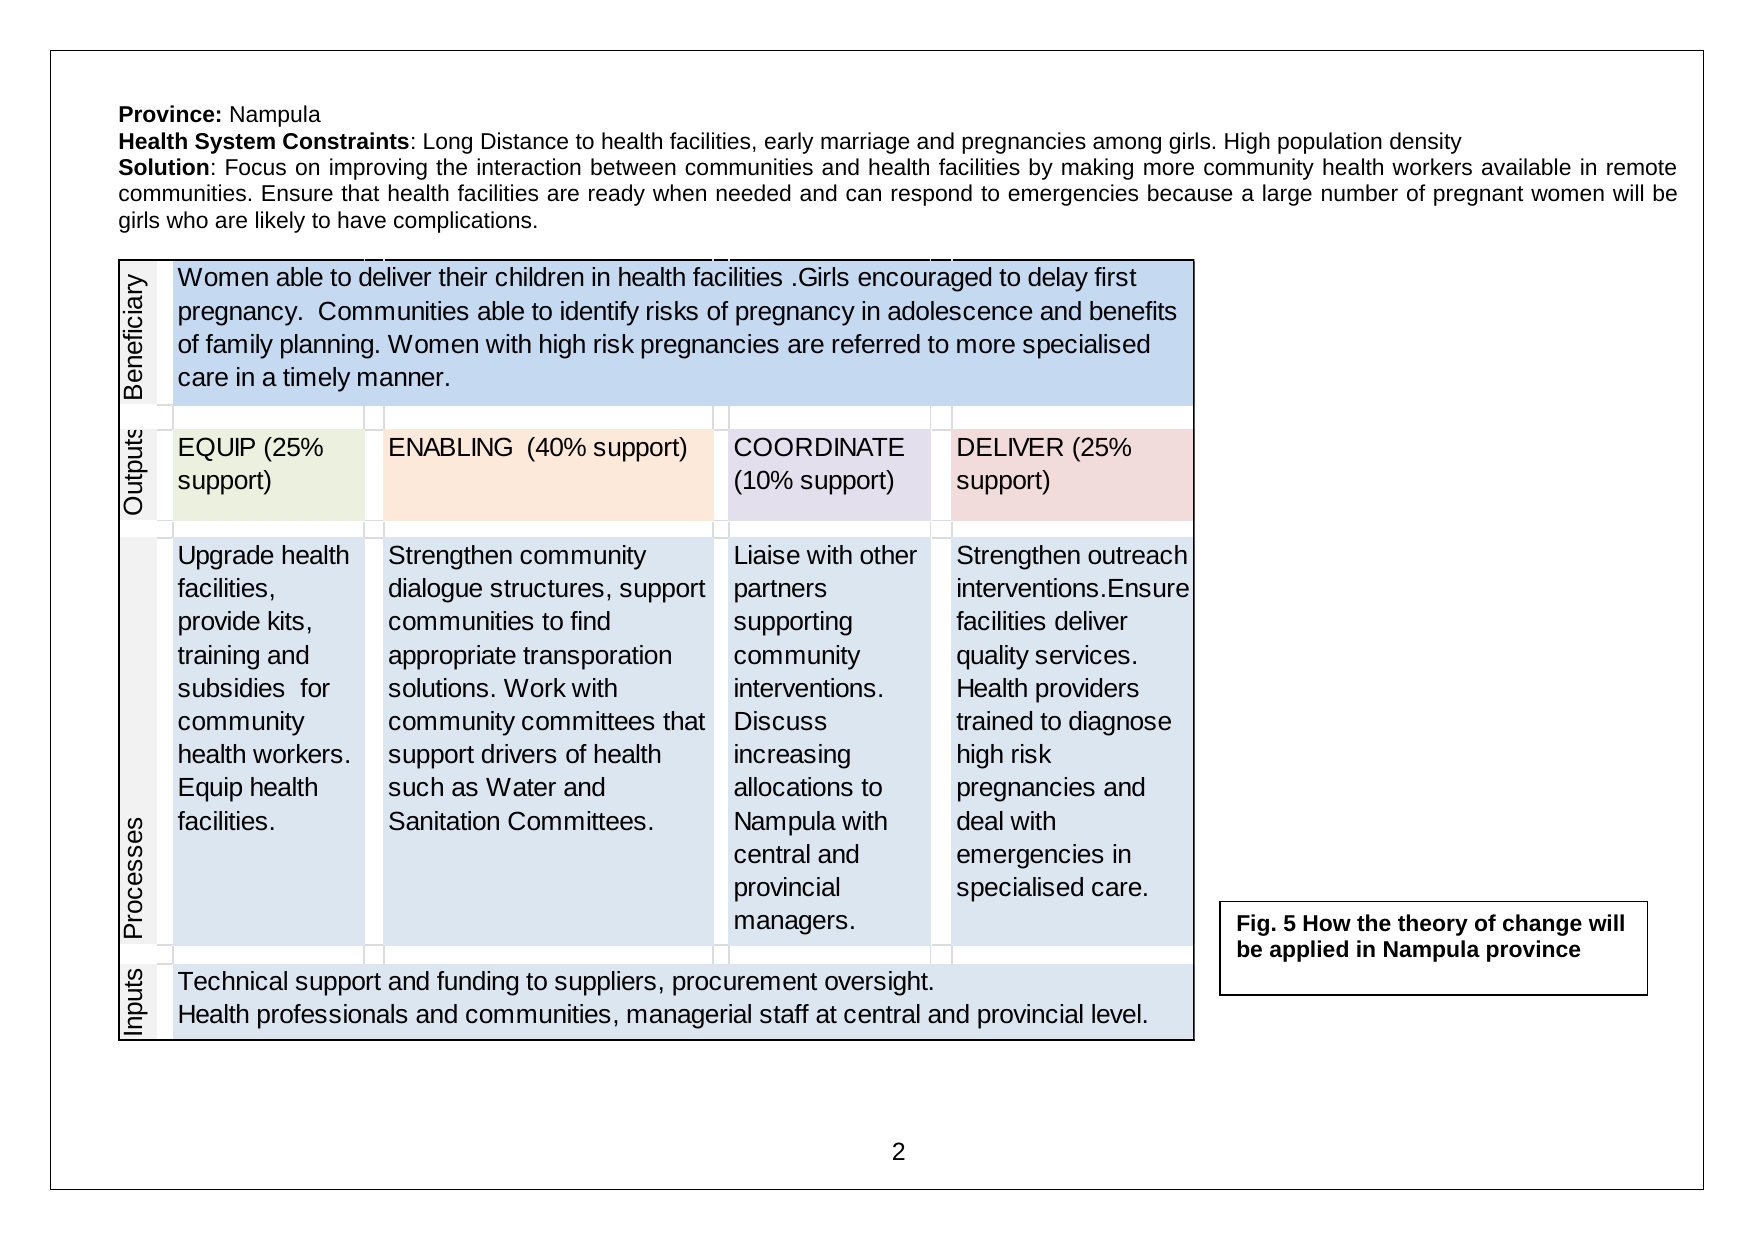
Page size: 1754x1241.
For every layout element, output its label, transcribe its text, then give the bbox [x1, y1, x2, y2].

text Health System Constraints: Long Distance to health facilities, early marriage and pregnancies among girls. High population density [118, 128, 1679, 154]
text Solution: Focus on improving the interaction between communities and health facilities by making more community health workers available in remote communities. Ensure that health facilities are ready when needed and can respond to emergencies because a large number of pregnant women will be girls who are likely to have complications. [118, 154, 1679, 233]
text Province: Nampula [118, 101, 1679, 128]
text Fig. 5 How the theory of change will be applied in Nampula province [1236, 910, 1631, 962]
